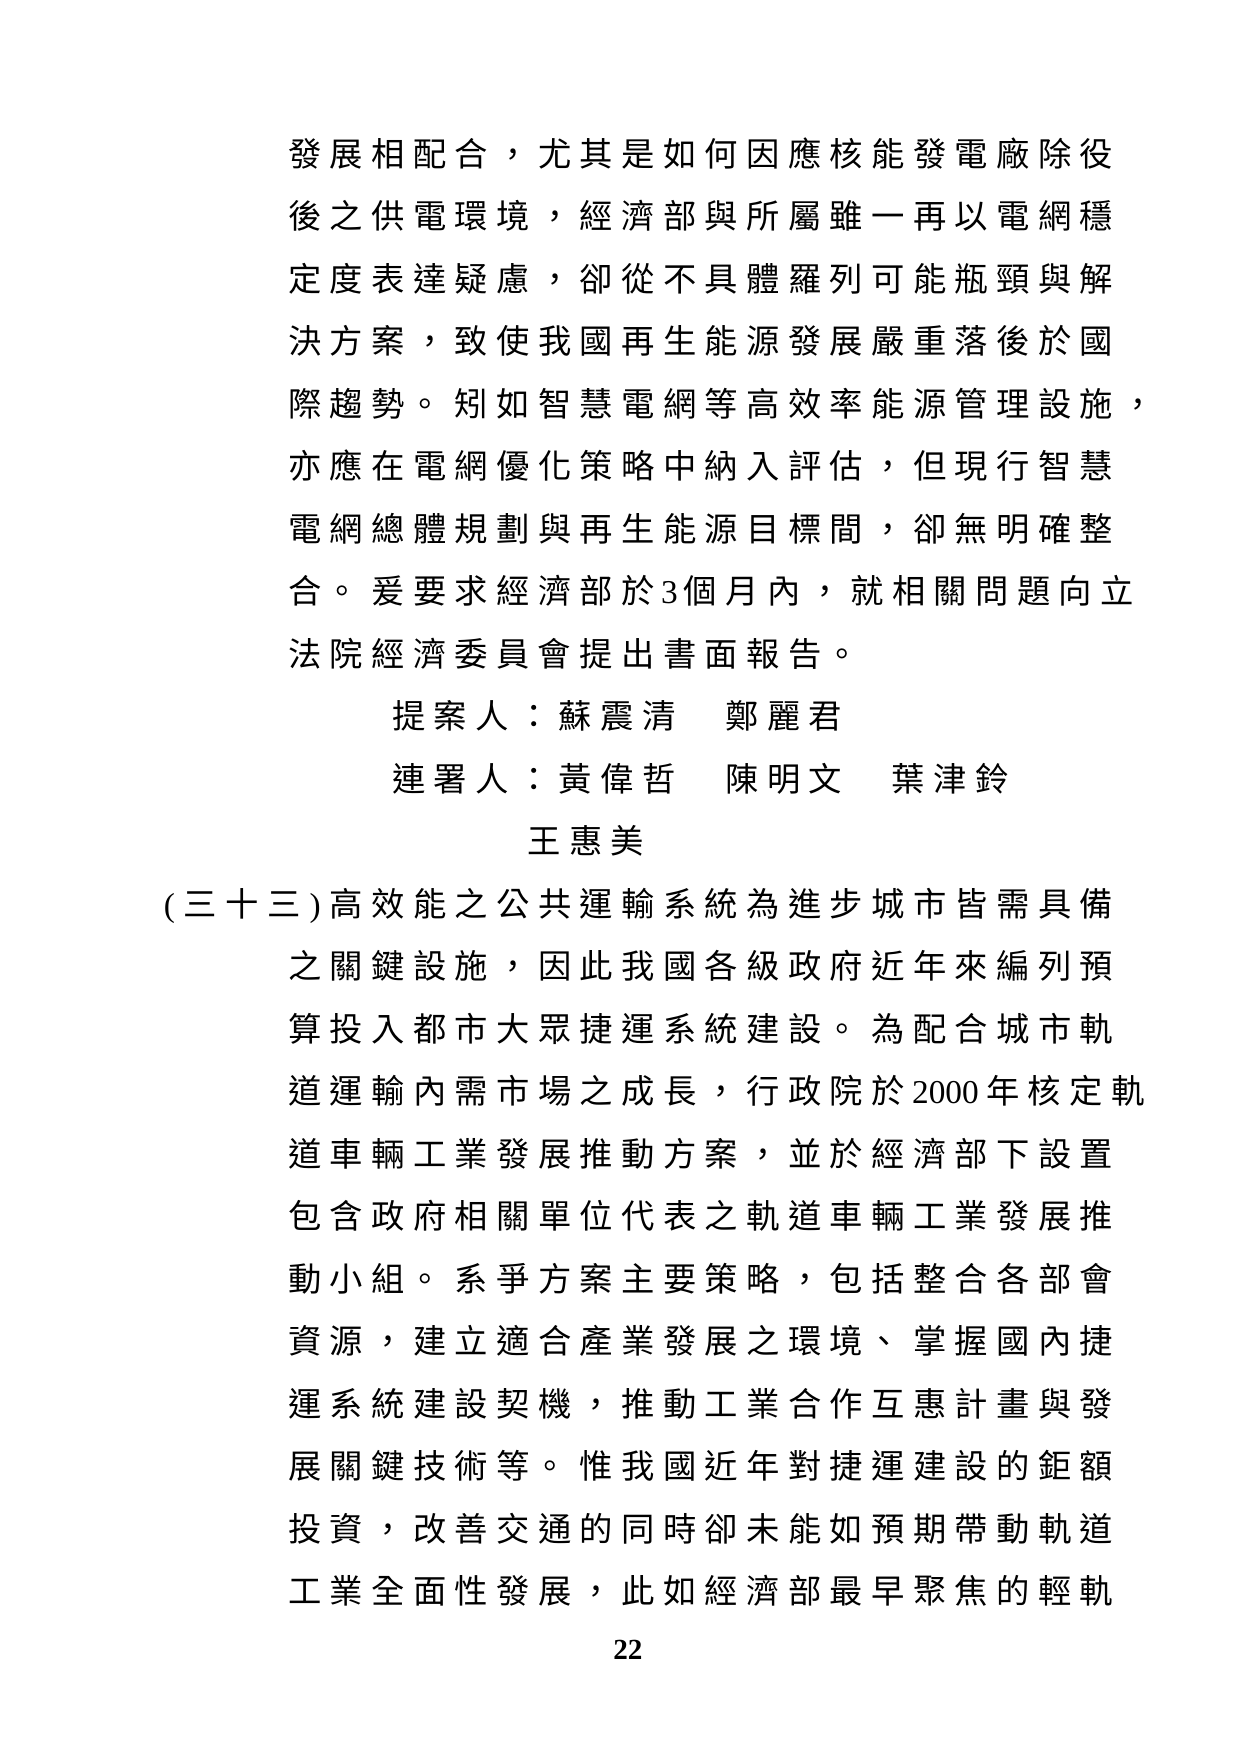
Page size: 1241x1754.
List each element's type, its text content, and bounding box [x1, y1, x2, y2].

text (三十三)高效能之公共運輸系統為進步城市皆需具備之關鍵設施，因此我國各級政府近年來編列預算投入都市大眾捷運系統建設。為配合城市軌道運輸內需市場之成長，行政院於2000年核定軌道車輛工業發展推動方案，並於經濟部下設置包含政府相關單位代表之軌道車輛工業發展推動小組。系爭方案主要策略，包括整合各部會資源，建立適合產業發展之環境、掌握國內捷運系統建設契機，推動工業合作互惠計畫與發展關鍵技術等。惟我國近年對捷運建設的鉅額投資，改善交通的同時卻未能如預期帶動軌道工業全面性發展，此如經濟部最早聚焦的輕軌 [152, 860, 1148, 1610]
text 連署人：黃偉哲 陳明文 葉津鈴 王惠美 [384, 735, 1044, 860]
text 提案人：蘇震清 鄭麗君 [384, 673, 1044, 735]
text (三十二)為提高再生能源在能源配比中的比重與促進電力供應的分散化、智慧化，歐盟於2013年底提出至2020年前之電力建設計畫，其中並匡列200餘項具體工程，使歐盟之輸配電網能與以再生能源為發電主力之未來趨勢相配合。反觀我國雖亦設有「永續能源政策綱領」與分期再生能源發展目標，但對於如何使電網能與再生能源發展相配合，尤其是如何因應核能發電廠除役後之供電環境，經濟部與所屬雖一再以電網穩定度表達疑慮，卻從不具體羅列可能瓶頸與解決方案，致使我國再生能源發展嚴重落後於國際趨勢。矧如智慧電網等高效率能源管理設施，亦應在電網優化策略中納入評估，但現行智慧電網總體規劃與再生能源目標間，卻無明確整合。爰要求經濟部於3個月內，就相關問題向立法院經濟委員會提出書面報告。 [152, 110, 1148, 673]
